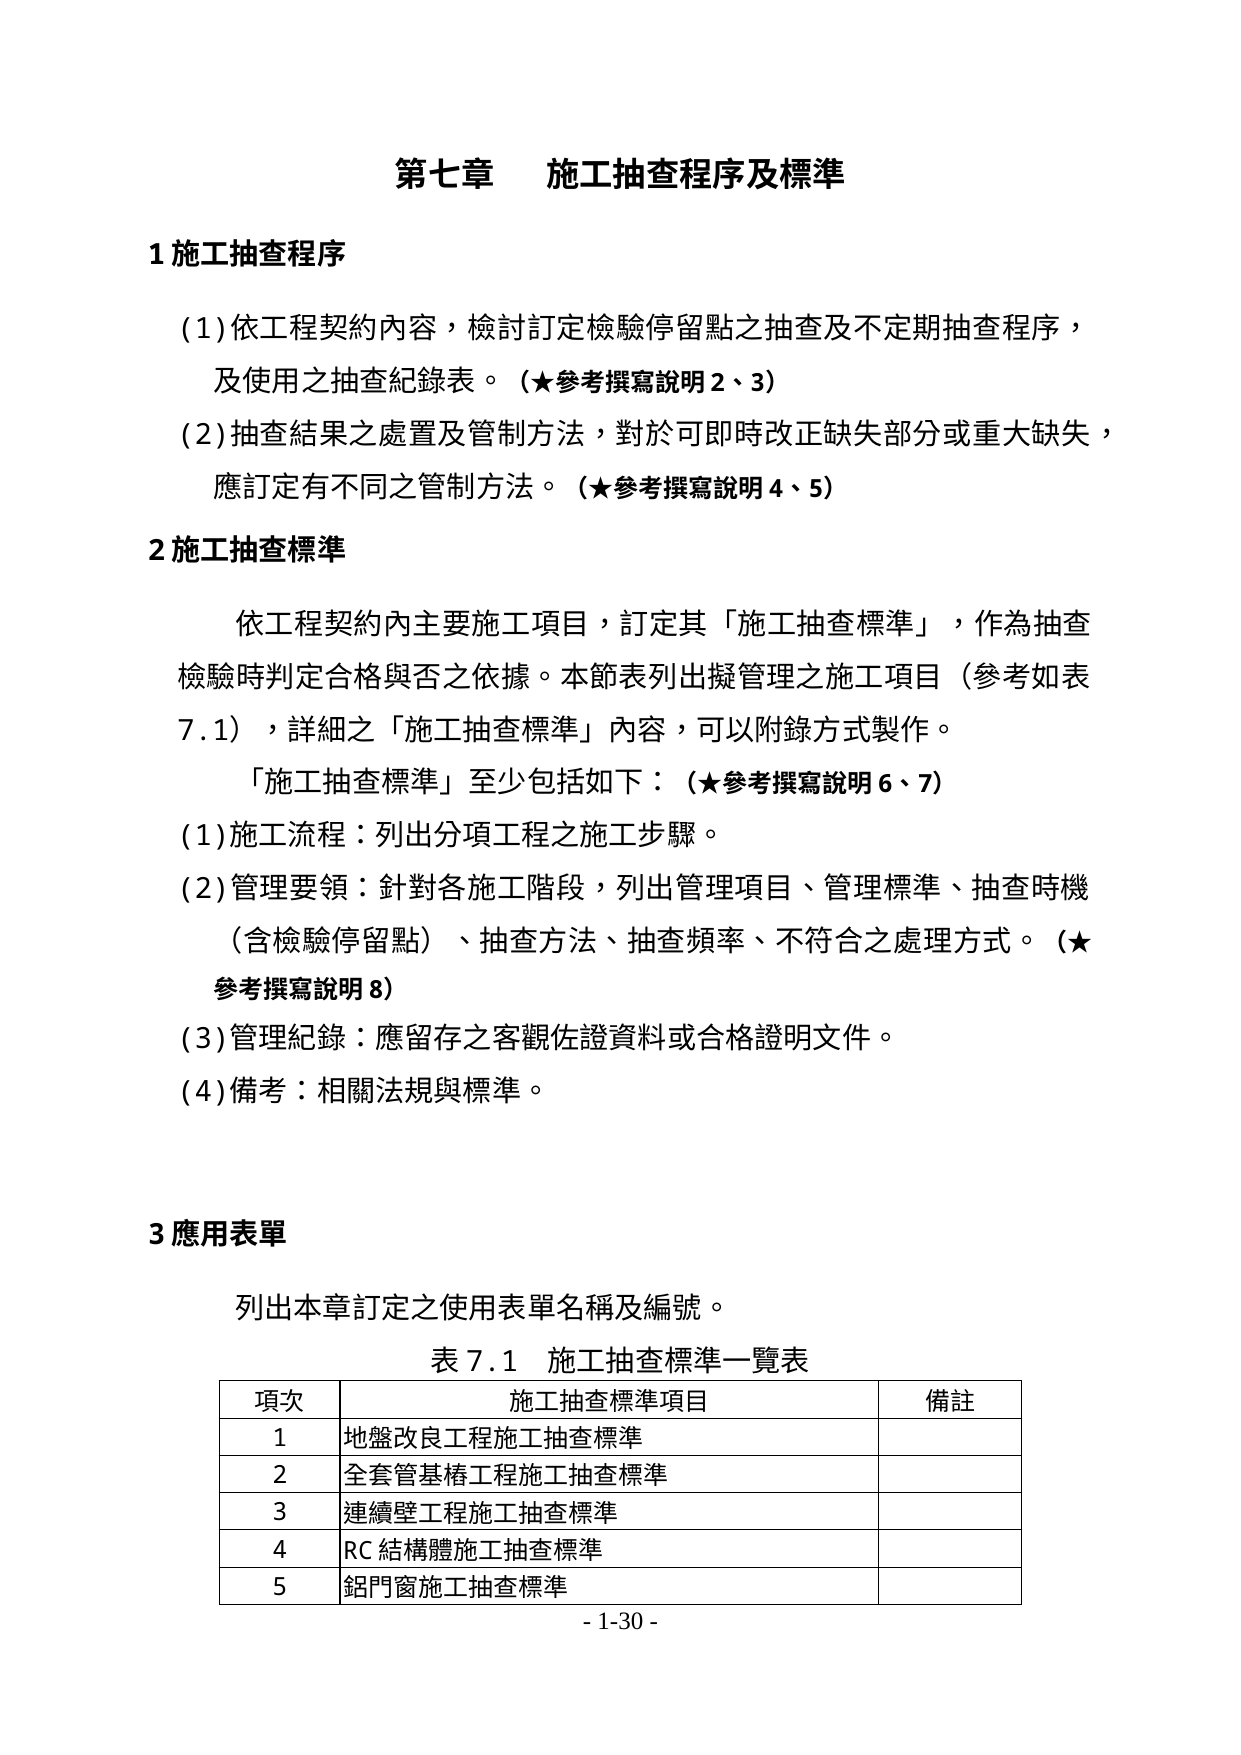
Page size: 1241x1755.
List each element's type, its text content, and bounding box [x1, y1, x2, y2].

text 第七章 施工抽查程序及標準 [148, 148, 1093, 196]
table_cell 1 [220, 1419, 339, 1455]
text 1施工抽查程序 [148, 231, 1093, 273]
text 列出本章訂定之使用表單名稱及編號。 [177, 1285, 1093, 1327]
table_cell [879, 1568, 1021, 1604]
text 「施工抽查標準」至少包括如下：（★參考撰寫說明6、7） [177, 759, 1093, 801]
table_cell 4 [220, 1530, 339, 1567]
text 表7.1 施工抽查標準一覽表 [148, 1338, 1093, 1380]
table_cell 5 [220, 1568, 339, 1604]
text 依工程契約內主要施工項目，訂定其「施工抽查標準」，作為抽查檢驗時判定合格與否之依據。本節表列出擬管理之施工項目（參考如表7.1），詳細之「施工抽查標準」內容，可以附錄方式製作。 [177, 601, 1093, 748]
table_cell [879, 1530, 1021, 1567]
table_cell 2 [220, 1456, 339, 1492]
table_cell 鋁門窗施工抽查標準 [341, 1568, 878, 1604]
table_header 備註 [879, 1381, 1021, 1417]
table_cell 3 [220, 1493, 339, 1529]
table_cell 地盤改良工程施工抽查標準 [341, 1419, 878, 1455]
table_cell [879, 1493, 1021, 1529]
text (2)管理要領：針對各施工階段，列出管理項目、管理標準、抽查時機（含檢驗停留點）、抽查方法、抽查頻率、不符合之處理方式。（★參考撰寫說明8） [177, 865, 1093, 1005]
text (2)抽查結果之處置及管制方法，對於可即時改正缺失部分或重大缺失，應訂定有不同之管制方法。（★參考撰寫說明4、5） [177, 410, 1093, 506]
text (1)施工流程：列出分項工程之施工步驟。 [177, 812, 1093, 854]
text (3)管理紀錄：應留存之客觀佐證資料或合格證明文件。 [177, 1014, 1093, 1057]
text 2施工抽查標準 [148, 527, 1093, 569]
text (1)依工程契約內容，檢討訂定檢驗停留點之抽查及不定期抽查程序，及使用之抽查紀錄表。（★參考撰寫說明2、3） [177, 305, 1093, 400]
table_cell 連續壁工程施工抽查標準 [341, 1493, 878, 1529]
text (4)備考：相關法規與標準。 [177, 1067, 1093, 1110]
table_cell [879, 1419, 1021, 1455]
table_header 施工抽查標準項目 [341, 1381, 878, 1417]
table_cell 全套管基樁工程施工抽查標準 [341, 1456, 878, 1492]
text 3應用表單 [148, 1211, 1093, 1253]
table_cell [879, 1456, 1021, 1492]
table_cell RC結構體施工抽查標準 [341, 1530, 878, 1567]
table_header 項次 [220, 1381, 339, 1417]
